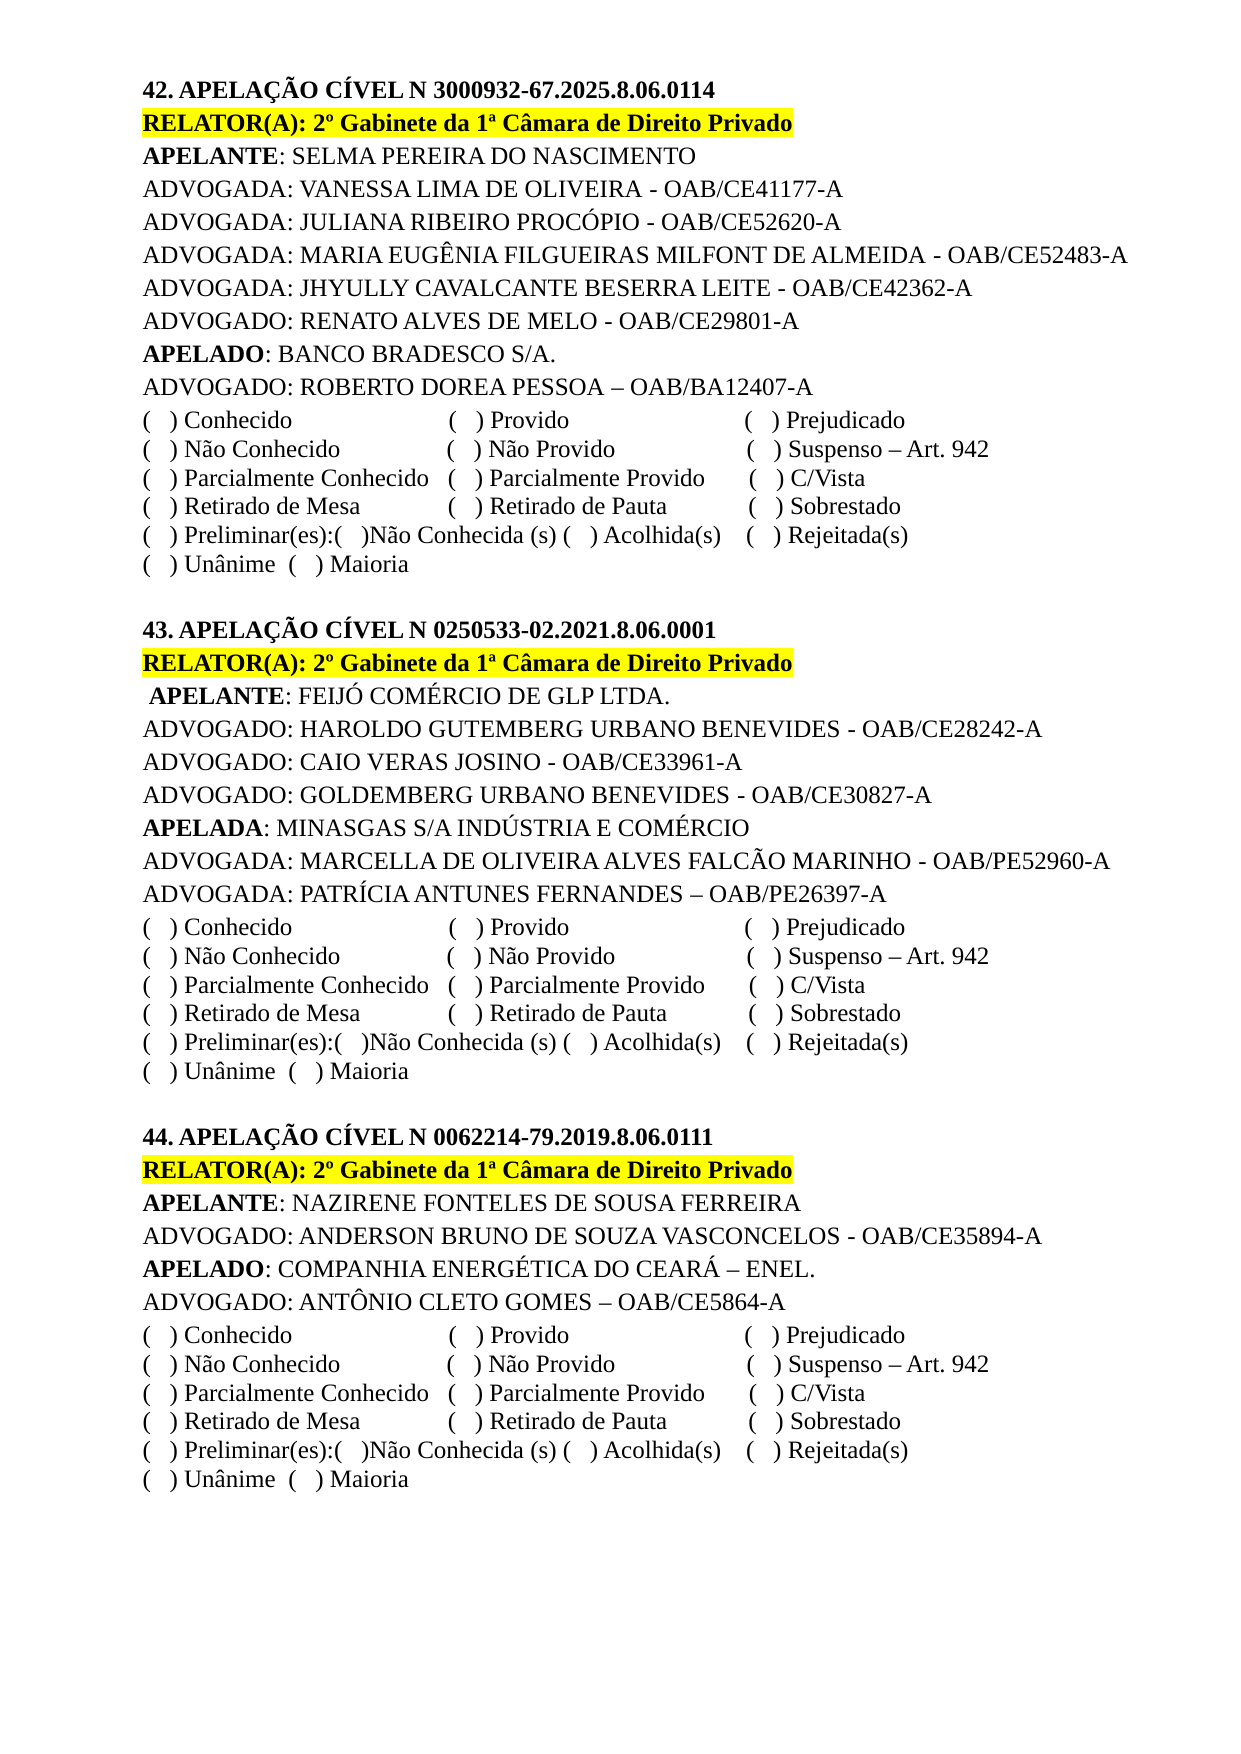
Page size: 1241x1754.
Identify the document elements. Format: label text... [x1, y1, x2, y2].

text ( ) Unânime ( ) Maioria [142, 1464, 1141, 1559]
text ( ) Retirado de Mesa ( ) Retirado de Pauta ( ) Sobrestado [142, 1406, 1158, 1435]
text ( ) Preliminar(es):( )Não Conhecida (s) ( ) Acolhida(s) ( ) Rejeitada(s) [142, 1435, 1158, 1464]
text ( ) Conhecido ( ) Provido ( ) Prejudicado [142, 405, 1141, 434]
text ( ) Parcialmente Conhecido ( ) Parcialmente Provido ( ) C/Vista [142, 463, 1158, 491]
text ( ) Preliminar(es):( )Não Conhecida (s) ( ) Acolhida(s) ( ) Rejeitada(s) [142, 520, 1158, 549]
text APELADA: MINASGAS S/A INDÚSTRIA E COMÉRCIO ADVOGADA: MARCELLA DE OLIVEIRA ALVES FALCÃO MARINHO - OAB/PE52960-A ADVOGADA: PATRÍCIA ANTUNES FERNANDES – OAB/PE26397-A [142, 813, 1141, 908]
text ( ) Não Conhecido ( ) Não Provido ( ) Suspenso – Art. 942 [142, 1349, 1158, 1378]
text ( ) Unânime ( ) Maioria 43. APELAÇÃO CÍVEL N 0250533-02.2021.8.06.0001 RELATOR(A): 2º Gabinete da 1ª Câmara de Direito Privado APELANTE: FEIJÓ COMÉRCIO DE GLP LTDA. ADVOGADO: HAROLDO GUTEMBERG URBANO BENEVIDES - OAB/CE28242-A ADVOGADO: CAIO VERAS JOSINO - OAB/CE33961-A ADVOGADO: GOLDEMBERG URBANO BENEVIDES - OAB/CE30827-A [142, 549, 1141, 809]
text ( ) Não Conhecido ( ) Não Provido ( ) Suspenso – Art. 942 [142, 434, 1158, 463]
text ( ) Parcialmente Conhecido ( ) Parcialmente Provido ( ) C/Vista [142, 970, 1158, 998]
text ( ) Conhecido ( ) Provido ( ) Prejudicado [142, 912, 1141, 941]
text ( ) Parcialmente Conhecido ( ) Parcialmente Provido ( ) C/Vista [142, 1378, 1158, 1406]
text ( ) Retirado de Mesa ( ) Retirado de Pauta ( ) Sobrestado [142, 998, 1158, 1027]
text ( ) Retirado de Mesa ( ) Retirado de Pauta ( ) Sobrestado [142, 491, 1158, 520]
text ( ) Preliminar(es):( )Não Conhecida (s) ( ) Acolhida(s) ( ) Rejeitada(s) [142, 1027, 1158, 1056]
text ( ) Não Conhecido ( ) Não Provido ( ) Suspenso – Art. 942 [142, 941, 1158, 970]
text ( ) Conhecido ( ) Provido ( ) Prejudicado [142, 1320, 1141, 1349]
text 42. APELAÇÃO CÍVEL N 3000932-67.2025.8.06.0114 RELATOR(A): 2º Gabinete da 1ª Câmara de Direito Privado APELANTE: SELMA PEREIRA DO NASCIMENTO ADVOGADA: VANESSA LIMA DE OLIVEIRA - OAB/CE41177-A ADVOGADA: JULIANA RIBEIRO PROCÓPIO - OAB/CE52620-A ADVOGADA: MARIA EUGÊNIA FILGUEIRAS MILFONT DE ALMEIDA - OAB/CE52483-A ADVOGADA: JHYULLY CAVALCANTE BESERRA LEITE - OAB/CE42362-A ADVOGADO: RENATO ALVES DE MELO - OAB/CE29801-A APELADO: BANCO BRADESCO S/A. ADVOGADO: ROBERTO DOREA PESSOA – OAB/BA12407-A [142, 75, 1141, 401]
text ( ) Unânime ( ) Maioria 44. APELAÇÃO CÍVEL N 0062214-79.2019.8.06.0111 RELATOR(A): 2º Gabinete da 1ª Câmara de Direito Privado APELANTE: NAZIRENE FONTELES DE SOUSA FERREIRA ADVOGADO: ANDERSON BRUNO DE SOUZA VASCONCELOS - OAB/CE35894-A APELADO: COMPANHIA ENERGÉTICA DO CEARÁ – ENEL. ADVOGADO: ANTÔNIO CLETO GOMES – OAB/CE5864-A [142, 1056, 1141, 1316]
